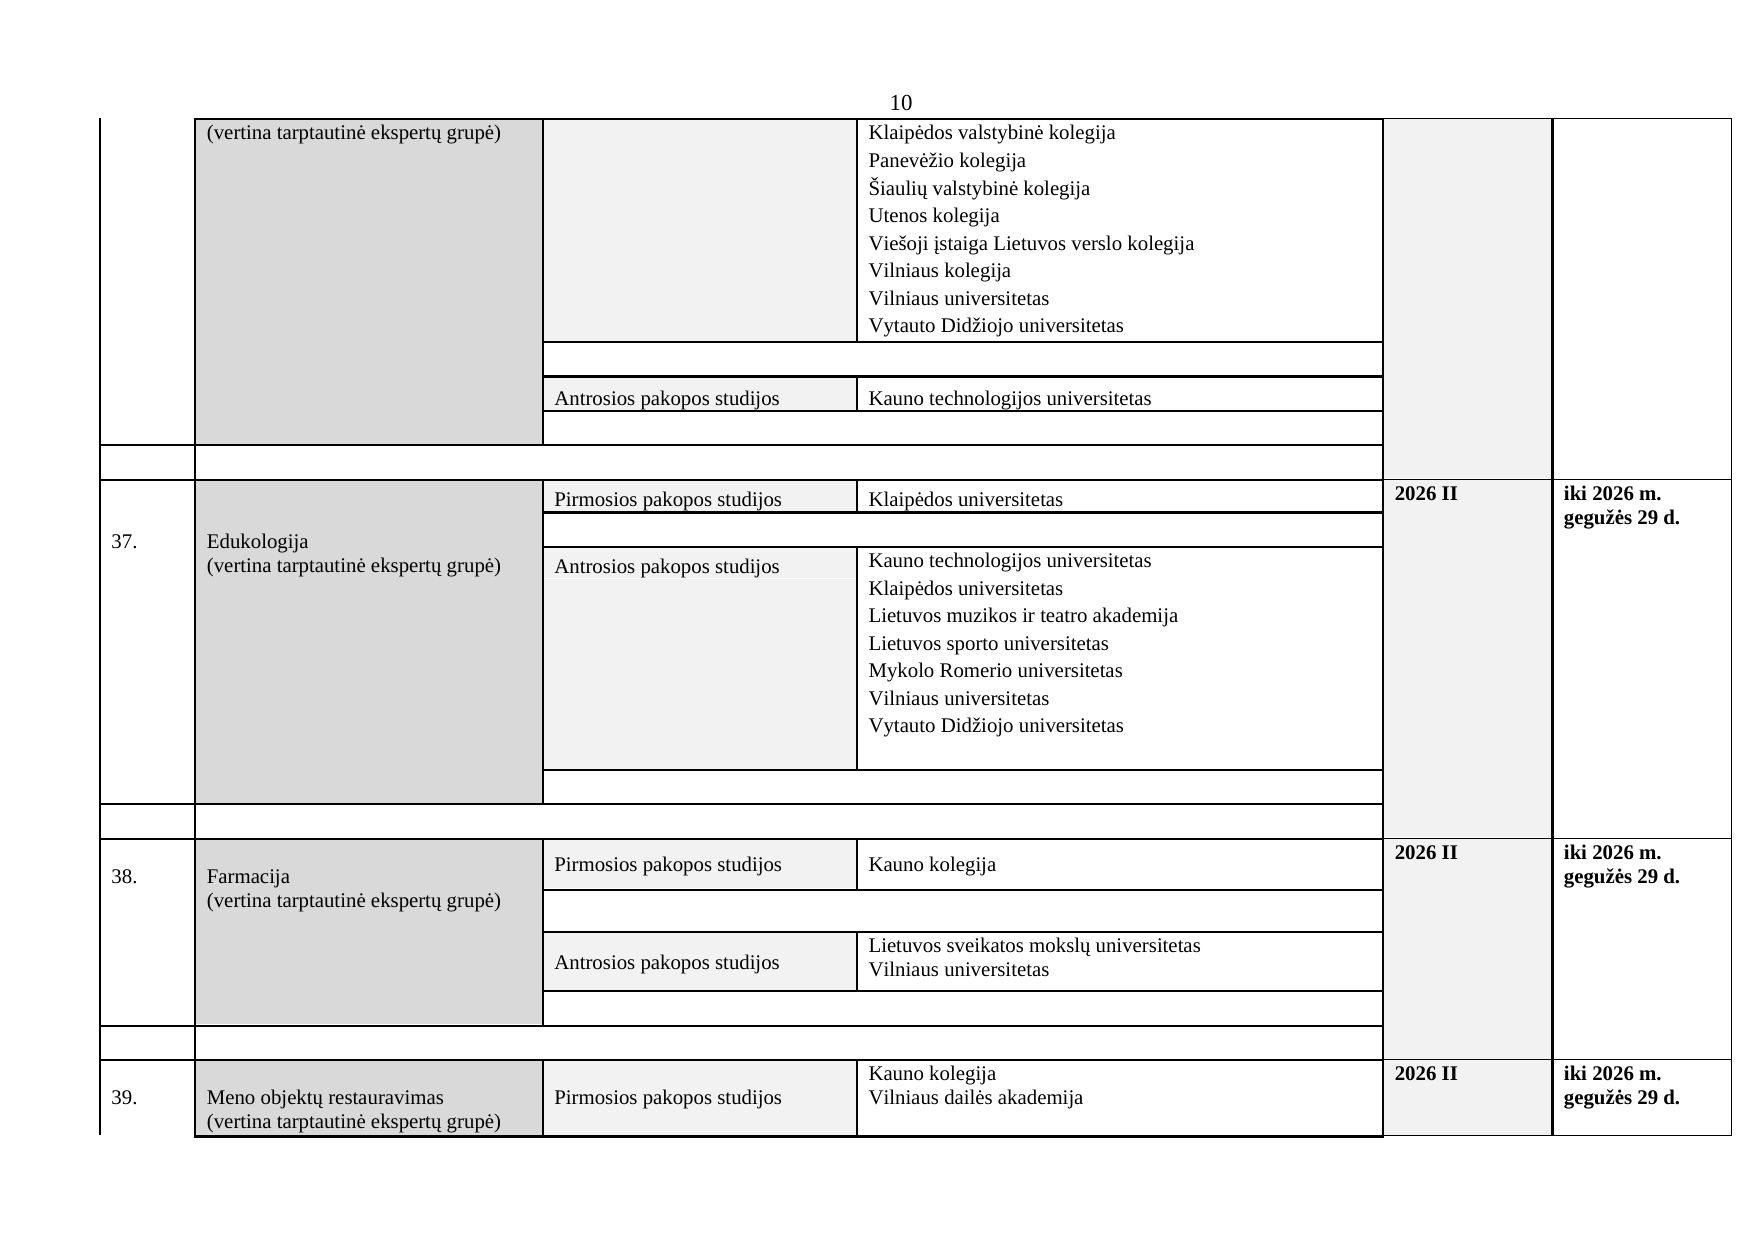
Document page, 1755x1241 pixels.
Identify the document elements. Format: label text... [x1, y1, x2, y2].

table_cell [544, 611, 856, 644]
table_cell [544, 644, 856, 677]
table_cell [101, 931, 194, 964]
table_cell 37. [101, 481, 194, 743]
table_cell [543, 446, 857, 478]
table_cell [544, 992, 1382, 1024]
table_cell [1554, 119, 1731, 478]
table_cell [101, 446, 194, 478]
table_cell [196, 446, 543, 478]
table_cell [196, 1027, 543, 1059]
table_cell 38. [101, 840, 194, 888]
table_cell Farmacija (vertina tarptautinė ekspertų grupė) [196, 840, 542, 1024]
table_cell [544, 771, 1382, 803]
table_cell Antrosios pakopos studijos [544, 548, 856, 578]
table_cell Edukologija (vertina tarptautinė ekspertų grupė) [196, 481, 542, 803]
table_cell Lietuvos sveikatos mokslų universitetas Vilniaus universitetas [858, 933, 1382, 990]
table_cell Kauno technologijos universitetas Klaipėdos universitetas Lietuvos muzikos ir teatro akademija Lietuvos sporto universitetas Mykolo Romerio universitetas Vilniaus universitetas Vytauto Didžiojo universitetas [858, 548, 1382, 769]
table_cell [101, 889, 194, 931]
table_cell [101, 118, 194, 444]
table_cell [544, 710, 856, 743]
table_cell [857, 446, 1382, 478]
table_cell Antrosios pakopos studijos [544, 933, 856, 990]
table_cell Pirmosios pakopos studijos [544, 1061, 856, 1135]
table_cell [544, 514, 1382, 546]
table_cell [1384, 119, 1551, 478]
table_cell Antrosios pakopos studijos [544, 378, 856, 410]
table_cell [544, 677, 856, 710]
table_cell [101, 990, 194, 1024]
table_cell iki 2026 m. gegužės 29 d. [1554, 1060, 1731, 1135]
table_cell [857, 805, 1382, 837]
table_cell 2026 II [1384, 839, 1551, 1059]
table_cell iki 2026 m. gegužės 29 d. [1554, 480, 1731, 837]
table_cell [101, 964, 194, 990]
table_cell Klaipėdos universitetas [858, 481, 1382, 511]
table_cell Pirmosios pakopos studijos [544, 481, 856, 511]
table_cell 2026 II [1384, 1060, 1551, 1135]
table_cell [101, 769, 194, 803]
table_cell Kauno kolegija [858, 840, 1382, 888]
table_cell [101, 743, 194, 769]
table_cell Klaipėdos valstybinė kolegija Panevėžio kolegija Šiaulių valstybinė kolegija Utenos kolegija Viešoji įstaiga Lietuvos verslo kolegija Vilniaus kolegija Vilniaus universitetas Vytauto Didžiojo universitetas [858, 120, 1382, 341]
table_cell [543, 1027, 857, 1059]
table_cell iki 2026 m. gegužės 29 d. [1554, 839, 1731, 1059]
table_cell [544, 579, 856, 611]
table_cell [101, 805, 194, 837]
table_cell 2026 II [1384, 480, 1551, 837]
table_cell Pirmosios pakopos studijos [544, 840, 856, 888]
table_cell [544, 120, 856, 341]
table_cell [857, 1027, 1382, 1059]
table_cell [543, 805, 857, 837]
table_cell 39. [101, 1061, 194, 1109]
table_cell (vertina tarptautinė ekspertų grupė) [196, 120, 542, 444]
table_cell [544, 412, 1382, 444]
table_cell Meno objektų restauravimas (vertina tarptautinė ekspertų grupė) [196, 1061, 542, 1135]
table_cell Kauno technologijos universitetas [858, 378, 1382, 410]
table_cell [544, 891, 1382, 931]
table_cell Kauno kolegija Vilniaus dailės akademija [858, 1061, 1382, 1135]
table_cell [101, 1027, 194, 1059]
table_cell [196, 805, 543, 837]
table_cell [101, 1109, 194, 1135]
table_cell [544, 743, 856, 769]
table_cell [544, 343, 1382, 375]
